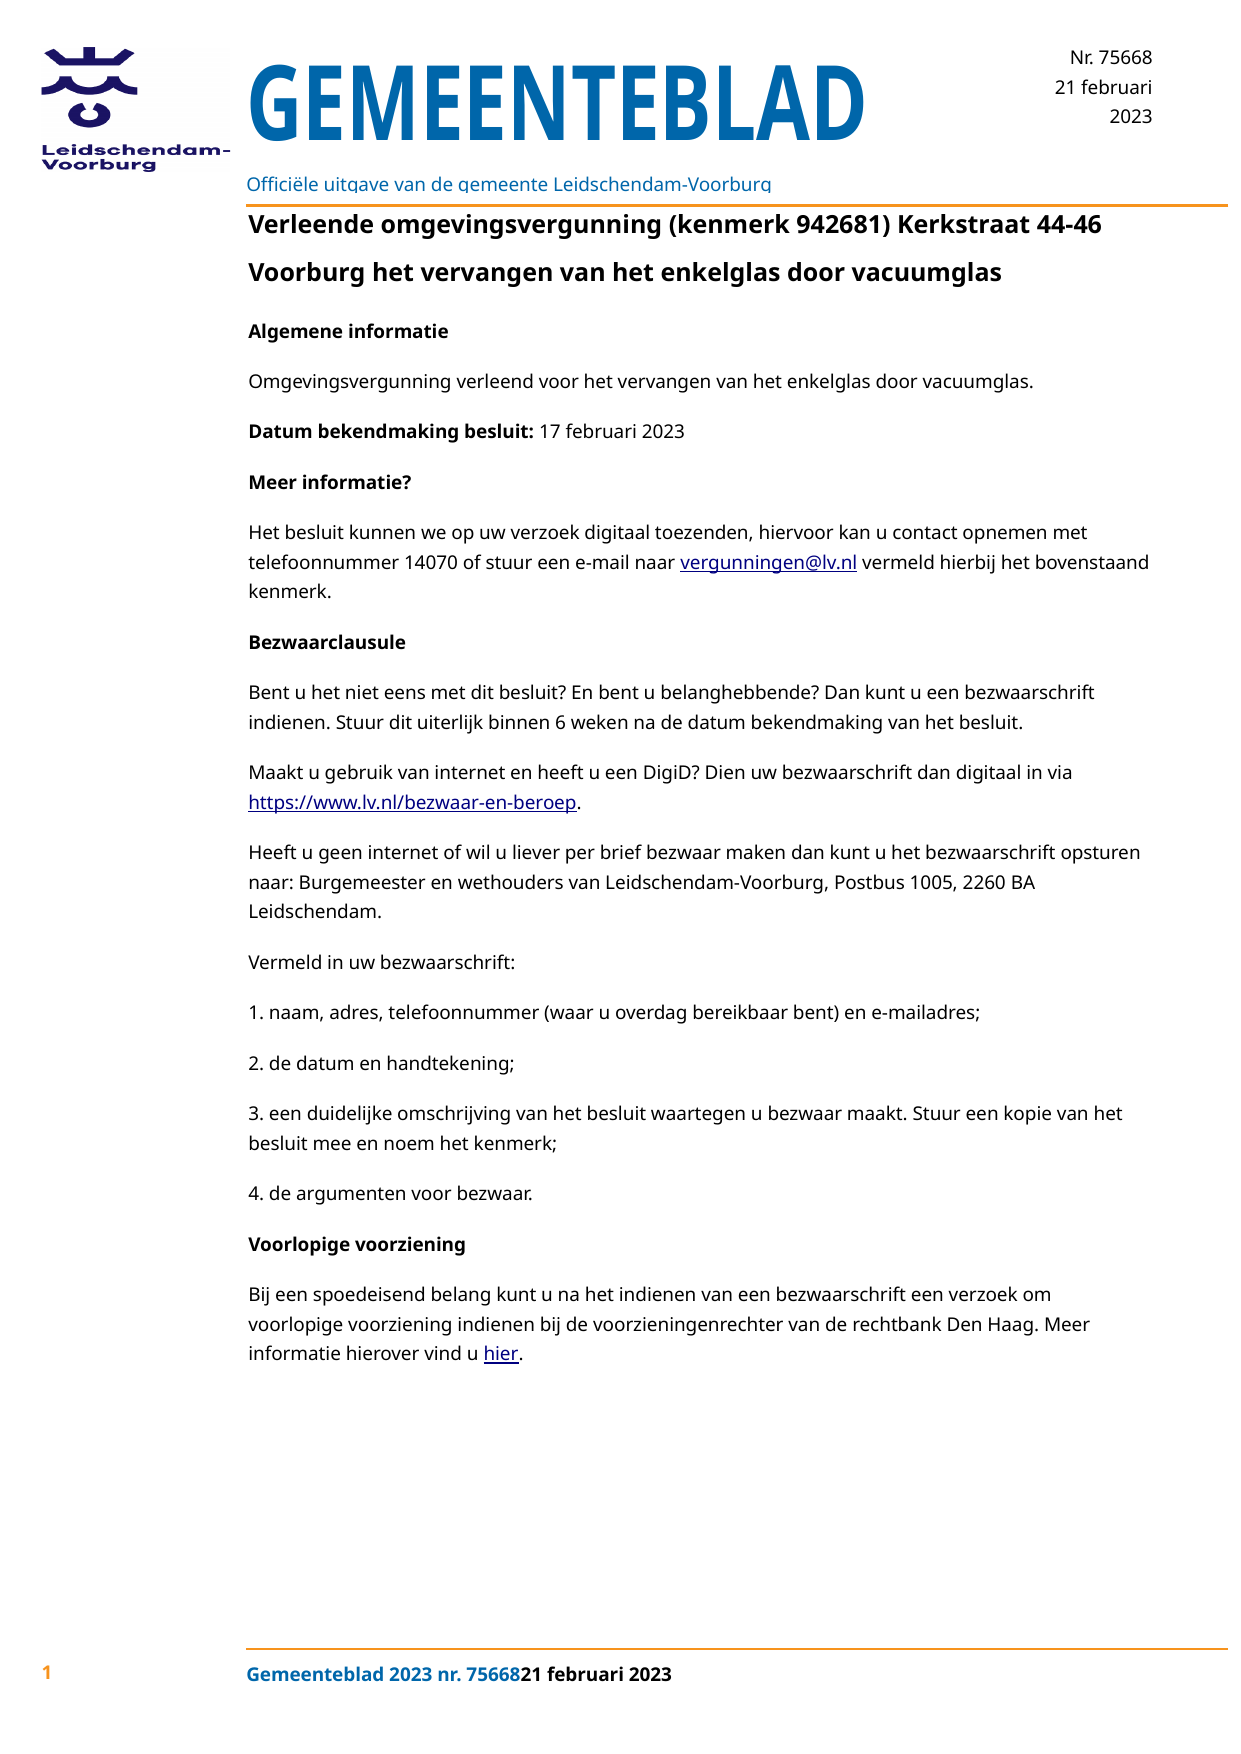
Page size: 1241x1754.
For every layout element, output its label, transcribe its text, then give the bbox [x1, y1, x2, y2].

text Algemene informatie [248, 318, 1152, 344]
text Voorlopige voorziening [248, 1231, 1152, 1257]
text Het besluit kunnen we op uw verzoek digitaal toezenden, hiervoor kan u contact opnemen met telefoonnummer 14070 of stuur een e-mail naar vergunningen@lv.nl vermeld hierbij het bovenstaand kenmerk. [248, 519, 1152, 604]
text Bij een spoedeisend belang kunt u na het indienen van een bezwaarschrift een verzoek om voorlopige voorziening indienen bij de voorzieningenrechter van de rechtbank Den Haag. Meer informatie hierover vind u hier. [248, 1281, 1152, 1366]
text 3. een duidelijke omschrijving van het besluit waartegen u bezwaar maakt. Stuur een kopie van het besluit mee en noem het kenmerk; [248, 1100, 1152, 1156]
text Datum bekendmaking besluit: 17 februari 2023 [248, 419, 1152, 444]
text Bezwaarclausule [248, 629, 1152, 655]
text 4. de argumenten voor bezwaar. [248, 1180, 1152, 1206]
text 2. de datum en handtekening; [248, 1050, 1152, 1076]
text Vermeld in uw bezwaarschrift: [248, 949, 1152, 975]
picture [41, 47, 231, 172]
text Verleende omgevingsvergunning (kenmerk 942681) Kerkstraat 44-46 Voorburg het vervangen van het enkelglas door vacuumglas [248, 207, 1152, 288]
text 1. naam, adres, telefoonnummer (waar u overdag bereikbaar bent) en e-mailadres; [248, 999, 1152, 1025]
text Heeft u geen internet of wil u liever per brief bezwaar maken dan kunt u het bezwaarschrift opsturen naar: Burgemeester en wethouders van Leidschendam-Voorburg, Postbus 1005, 2260 BA Leidschendam. [248, 839, 1152, 924]
text Maakt u gebruik van internet en heeft u een DigiD? Dien uw bezwaarschrift dan digitaal in via https://www.lv.nl/bezwaar-en-beroep. [248, 759, 1152, 815]
text Omgevingsvergunning verleend voor het vervangen van het enkelglas door vacuumglas. [248, 368, 1152, 394]
text Meer informatie? [248, 469, 1152, 495]
text Bent u het niet eens met dit besluit? En bent u belanghebbende? Dan kunt u een bezwaarschrift indienen. Stuur dit uiterlijk binnen 6 weken na de datum bekendmaking van het besluit. [248, 679, 1152, 735]
